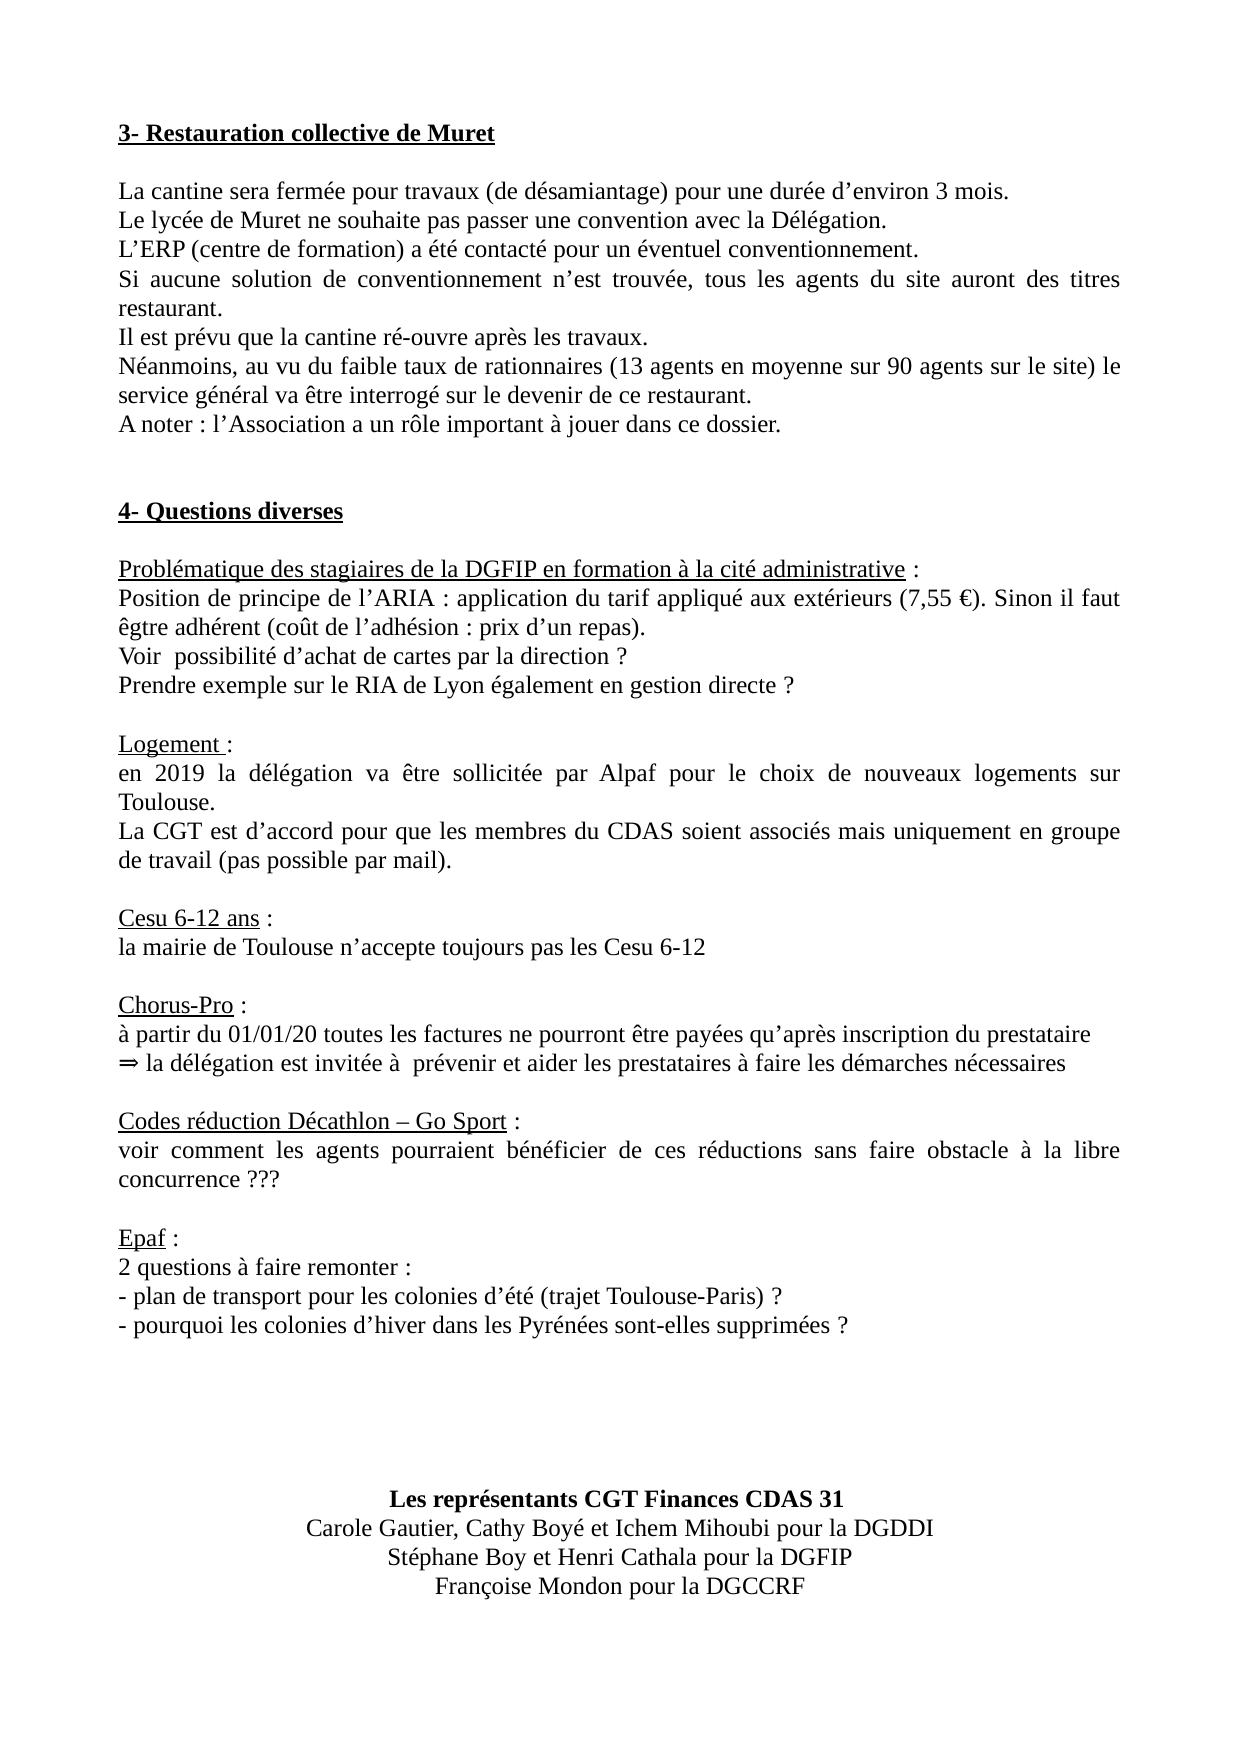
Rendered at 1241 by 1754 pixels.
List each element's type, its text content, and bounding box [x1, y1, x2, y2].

text Logement : [118, 728, 1122, 757]
text Stéphane Boy et Henri Cathala pour la DGFIP [118, 1542, 1122, 1571]
text 2 questions à faire remonter : [118, 1252, 1122, 1281]
text ⇒ la délégation est invitée à prévenir et aider les prestataires à faire les démarches nécessaires [118, 1048, 1122, 1077]
text Codes réduction Décathlon – Go Sport : [118, 1106, 1122, 1135]
text Problématique des stagiaires de la DGFIP en formation à la cité administrative : [118, 554, 1122, 583]
text Voir possibilité d’achat de cartes par la direction ? [118, 641, 1122, 670]
text Les représentants CGT Finances CDAS 31 [118, 1484, 1122, 1513]
text Néanmoins, au vu du faible taux de rationnaires (13 agents en moyenne sur 90 agents sur le site) le service général va être interrogé sur le devenir de ce restaurant. [118, 351, 1122, 409]
text 4- Questions diverses [118, 496, 1122, 525]
text Chorus-Pro : [118, 990, 1122, 1019]
text L’ERP (centre de formation) a été contacté pour un éventuel conventionnement. [118, 234, 1122, 263]
text - plan de transport pour les colonies d’été (trajet Toulouse-Paris) ? [118, 1281, 1122, 1310]
text Epaf : [118, 1222, 1122, 1252]
text en 2019 la délégation va être sollicitée par Alpaf pour le choix de nouveaux logements sur Toulouse. [118, 757, 1122, 816]
text 3- Restauration collective de Muret [118, 118, 1122, 147]
text La cantine sera fermée pour travaux (de désamiantage) pour une durée d’environ 3 mois. [118, 176, 1122, 205]
text Position de principe de l’ARIA : application du tarif appliqué aux extérieurs (7,55 €). Sinon il faut êgtre adhérent (coût de l’adhésion : prix d’un repas). [118, 583, 1122, 641]
text A noter : l’Association a un rôle important à jouer dans ce dossier. [118, 409, 1122, 438]
text à partir du 01/01/20 toutes les factures ne pourront être payées qu’après inscription du prestataire [118, 1019, 1122, 1048]
text Prendre exemple sur le RIA de Lyon également en gestion directe ? [118, 670, 1122, 699]
text La CGT est d’accord pour que les membres du CDAS soient associés mais uniquement en groupe de travail (pas possible par mail). [118, 816, 1122, 874]
text voir comment les agents pourraient bénéficier de ces réductions sans faire obstacle à la libre concurrence ??? [118, 1135, 1122, 1193]
text la mairie de Toulouse n’accepte toujours pas les Cesu 6-12 [118, 932, 1122, 961]
text Il est prévu que la cantine ré-ouvre après les travaux. [118, 322, 1122, 351]
text Françoise Mondon pour la DGCCRF [118, 1571, 1122, 1600]
text Si aucune solution de conventionnement n’est trouvée, tous les agents du site auront des titres restaurant. [118, 263, 1122, 322]
text Le lycée de Muret ne souhaite pas passer une convention avec la Délégation. [118, 205, 1122, 234]
text Cesu 6-12 ans : [118, 903, 1122, 932]
text - pourquoi les colonies d’hiver dans les Pyrénées sont-elles supprimées ? [118, 1310, 1122, 1339]
text Carole Gautier, Cathy Boyé et Ichem Mihoubi pour la DGDDI [118, 1513, 1122, 1542]
